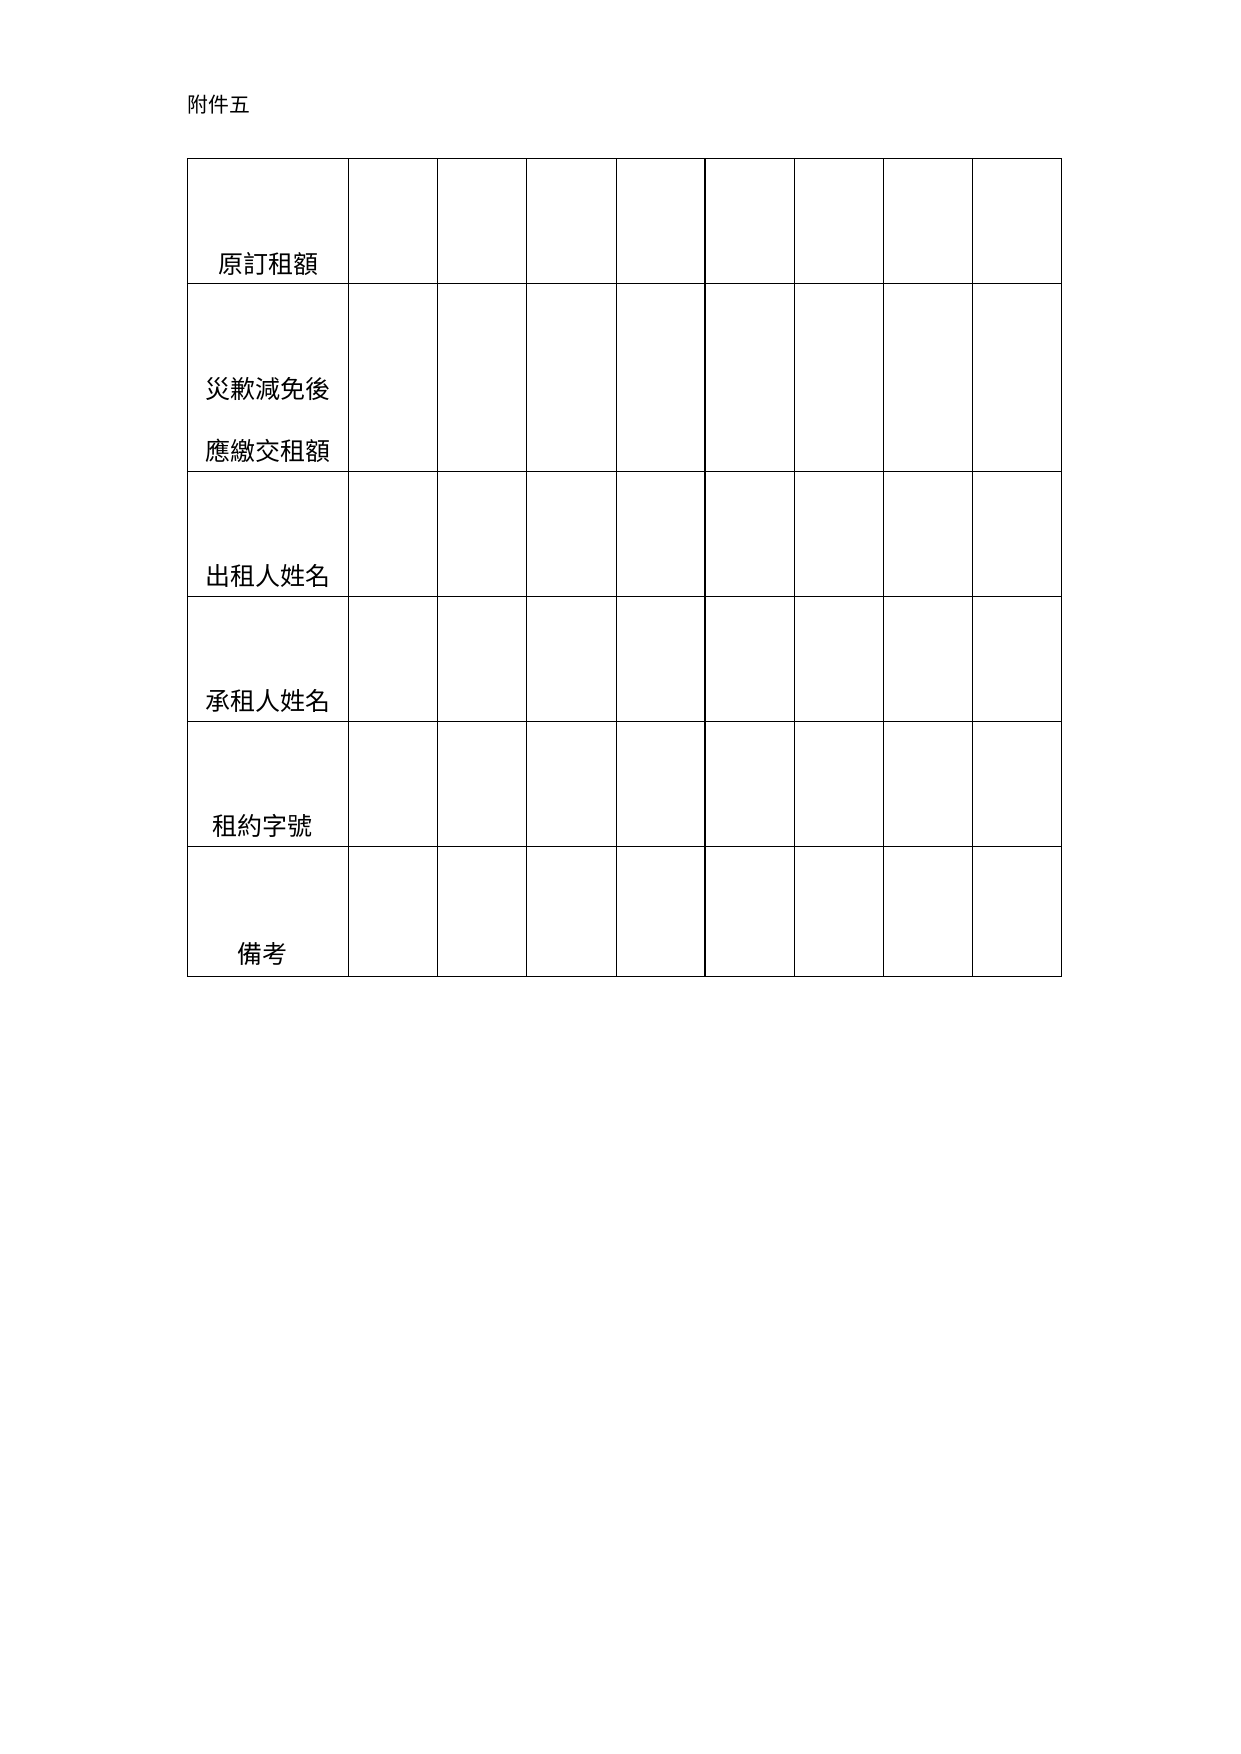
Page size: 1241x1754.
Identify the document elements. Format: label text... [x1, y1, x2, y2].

table_cell [527, 472, 616, 596]
table_cell 出租人姓名 [188, 472, 348, 596]
table_cell 承租人姓名 [188, 597, 348, 721]
table_cell 租約字號 [188, 722, 348, 846]
table_cell [438, 472, 526, 596]
table_cell [795, 847, 883, 976]
table_cell 備考 [188, 847, 348, 976]
table_cell [527, 284, 616, 471]
table_cell [349, 722, 437, 846]
table_cell 災歉減免後應繳交租額 [188, 284, 348, 471]
table_cell [349, 284, 437, 471]
table_cell [527, 159, 616, 283]
table_cell [884, 847, 972, 976]
table_cell [438, 722, 526, 846]
table_cell [706, 722, 794, 846]
table_cell [884, 472, 972, 596]
table_cell [795, 472, 883, 596]
table_cell [884, 722, 972, 846]
table_cell [795, 722, 883, 846]
table_cell [438, 847, 526, 976]
table_cell [438, 159, 526, 283]
table_cell [706, 159, 794, 283]
table_cell [884, 284, 972, 471]
table_cell [706, 847, 794, 976]
table_cell [617, 284, 704, 471]
table_cell [973, 722, 1061, 846]
table_cell [973, 284, 1061, 471]
table_cell [438, 284, 526, 471]
table_cell [973, 597, 1061, 721]
table_cell [527, 847, 616, 976]
table_cell [349, 847, 437, 976]
table_cell [706, 597, 794, 721]
table_cell [617, 722, 704, 846]
table_cell [706, 472, 794, 596]
table_cell [617, 159, 704, 283]
table_cell [795, 597, 883, 721]
table_cell [617, 597, 704, 721]
table_cell [884, 159, 972, 283]
table_cell [617, 472, 704, 596]
table_cell [617, 847, 704, 976]
table_cell [706, 284, 794, 471]
table_cell 原訂租額 [188, 159, 348, 283]
table_cell [884, 597, 972, 721]
table_cell [349, 597, 437, 721]
table_cell [973, 847, 1061, 976]
table_cell [349, 472, 437, 596]
table_cell [973, 472, 1061, 596]
table_cell [795, 159, 883, 283]
table_cell [527, 597, 616, 721]
table_cell [973, 159, 1061, 283]
table_cell [527, 722, 616, 846]
table_cell [438, 597, 526, 721]
table_cell [795, 284, 883, 471]
table_cell [349, 159, 437, 283]
